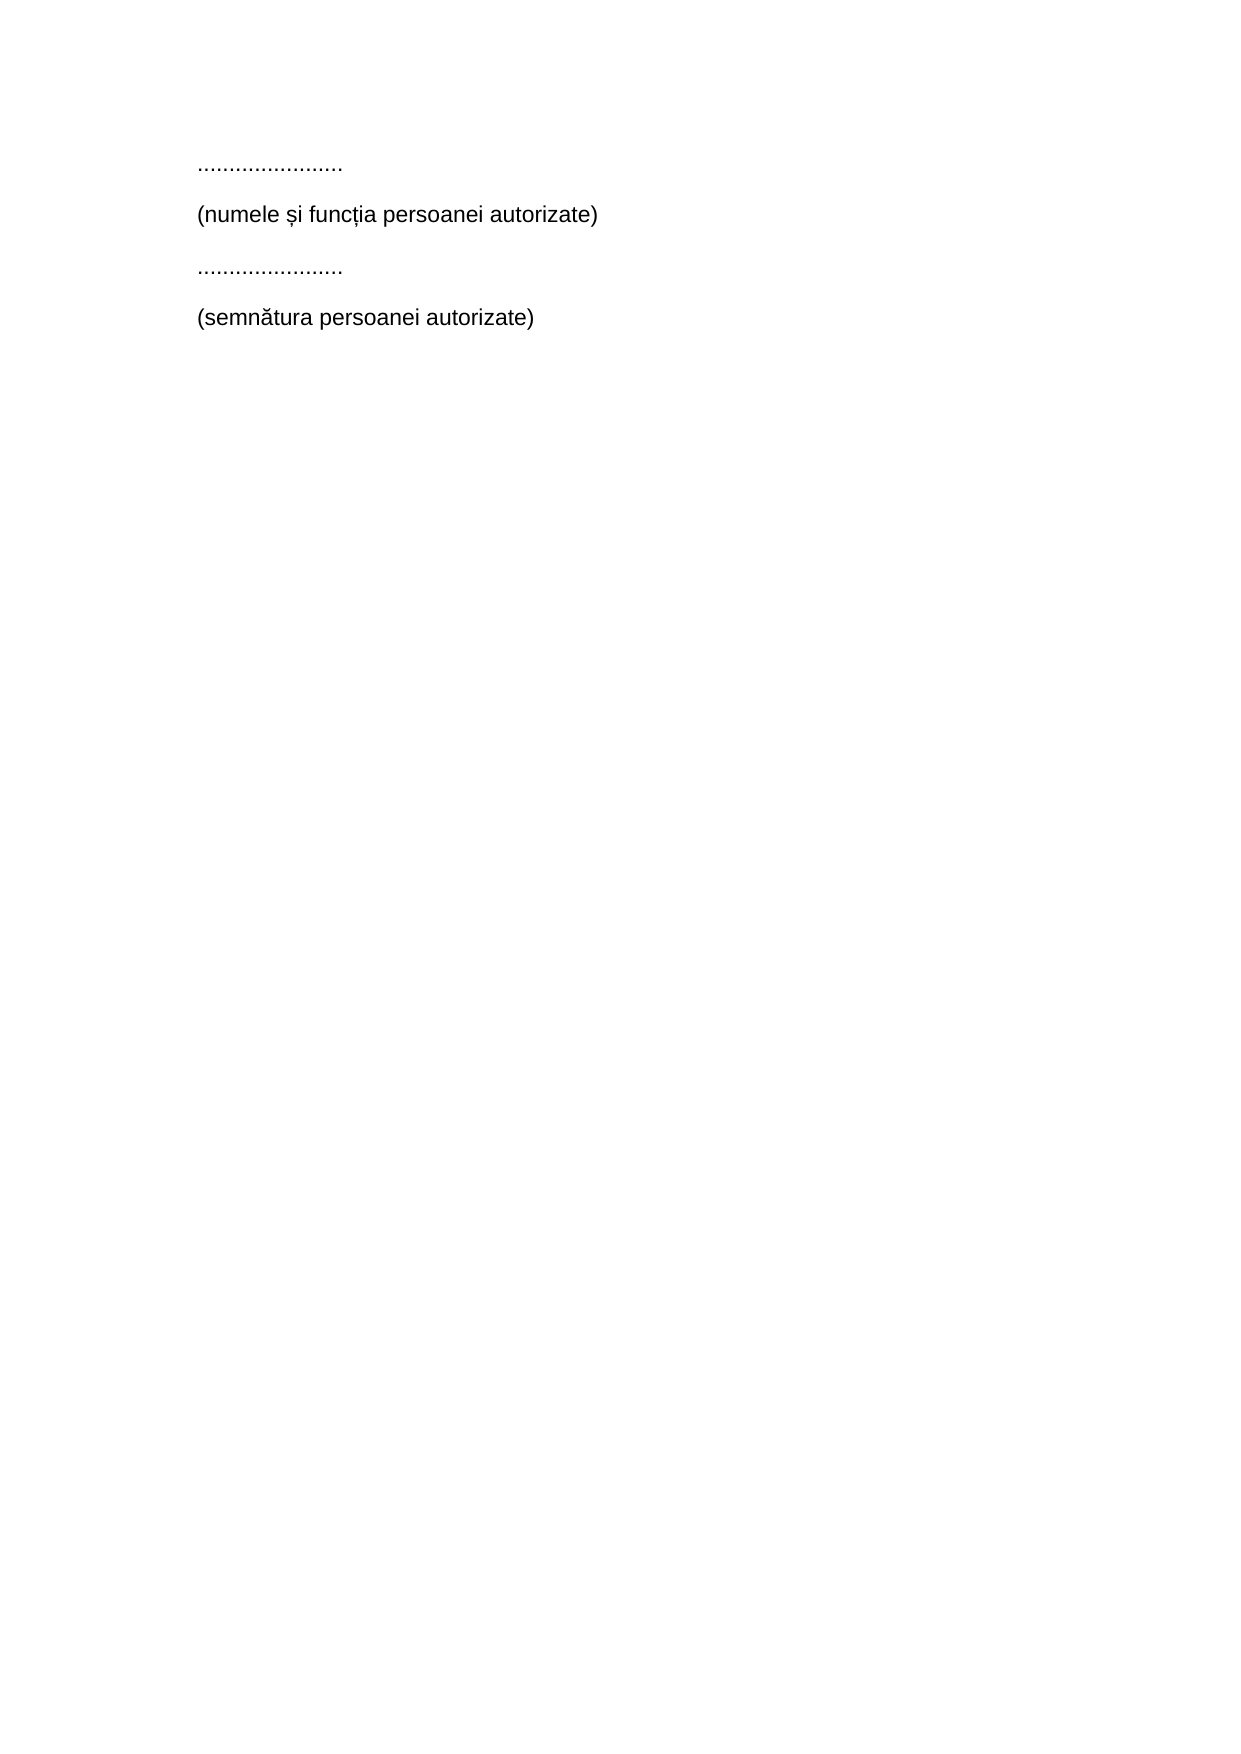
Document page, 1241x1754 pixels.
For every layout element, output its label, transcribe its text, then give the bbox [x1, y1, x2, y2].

text (semnătura persoanei autorizate) [150, 304, 1090, 330]
text ....................... [150, 253, 1090, 279]
text (numele și funcția persoanei autorizate) [150, 201, 1090, 228]
text ....................... [150, 150, 1090, 176]
